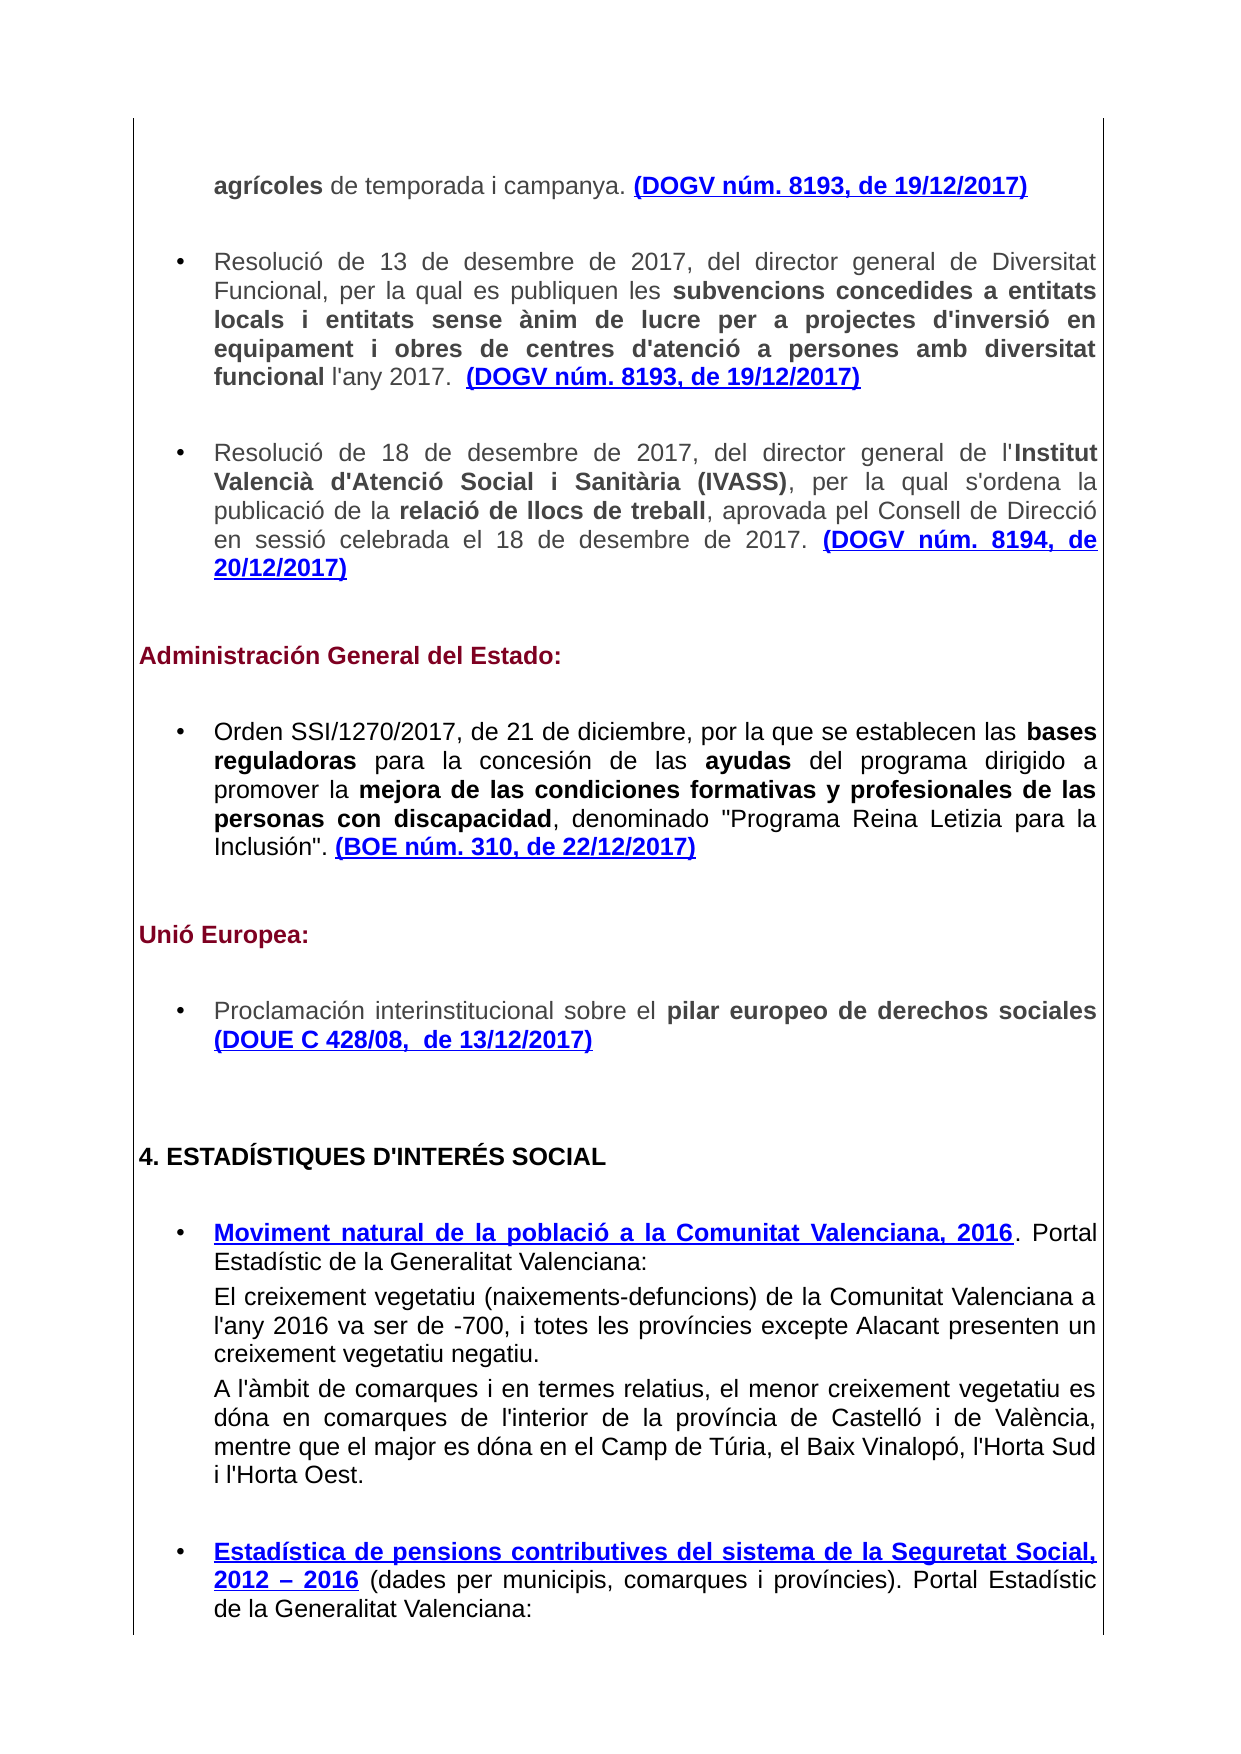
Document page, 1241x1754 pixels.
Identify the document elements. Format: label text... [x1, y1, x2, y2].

table_cell agrícoles de temporada i campanya. (DOGV núm. 8193, de 19/12/2017) Resolució de 13 de desembre de 2017, del director general de Diversitat Funcional, per la qual es publiquen les subvencions concedides a entitats locals i entitats sense ànim de lucre per a projectes d'inversió en equipament i obres de centres d'atenció a persones amb diversitat funcional l'any 2017. (DOGV núm. 8193, de 19/12/2017) Resolució de 18 de desembre de 2017, del director general de l'Institut Valencià d'Atenció Social i Sanitària (IVASS), per la qual s'ordena la publicació de la relació de llocs de treball, aprovada pel Consell de Direcció en sessió celebrada el 18 de desembre de 2017. (DOGV núm. 8194, de 20/12/2017) Administración General del Estado: Orden SSI/1270/2017, de 21 de diciembre, por la que se establecen las bases reguladoras para la concesión de las ayudas del programa dirigido a promover la mejora de las condiciones formativas y profesionales de las personas con discapacidad, denominado "Programa Reina Letizia para la Inclusión". (BOE núm. 310, de 22/12/2017) Unió Europea: Proclamación interinstitucional sobre el pilar europeo de derechos sociales (DOUE C 428/08, de 13/12/2017) 4. ESTADÍSTIQUES D'INTERÉS SOCIAL Moviment natural de la població a la Comunitat Valenciana, 2016. Portal Estadístic de la Generalitat Valenciana: El creixement vegetatiu (naixements-defuncions) de la Comunitat Valenciana a l'any 2016 va ser de -700, i totes les províncies excepte Alacant presenten un creixement vegetatiu negatiu. A l'àmbit de comarques i en termes relatius, el menor creixement vegetatiu es dóna en comarques de l'interior de la província de Castelló i de València, mentre que el major es dóna en el Camp de Túria, el Baix Vinalopó, l'Horta Sud i l'Horta Oest. Estadística de pensions contributives del sistema de la Seguretat Social, 2012 – 2016 (dades per municipis, comarques i províncies). Portal Estadístic de la Generalitat Valenciana: [134, 118, 1103, 1634]
